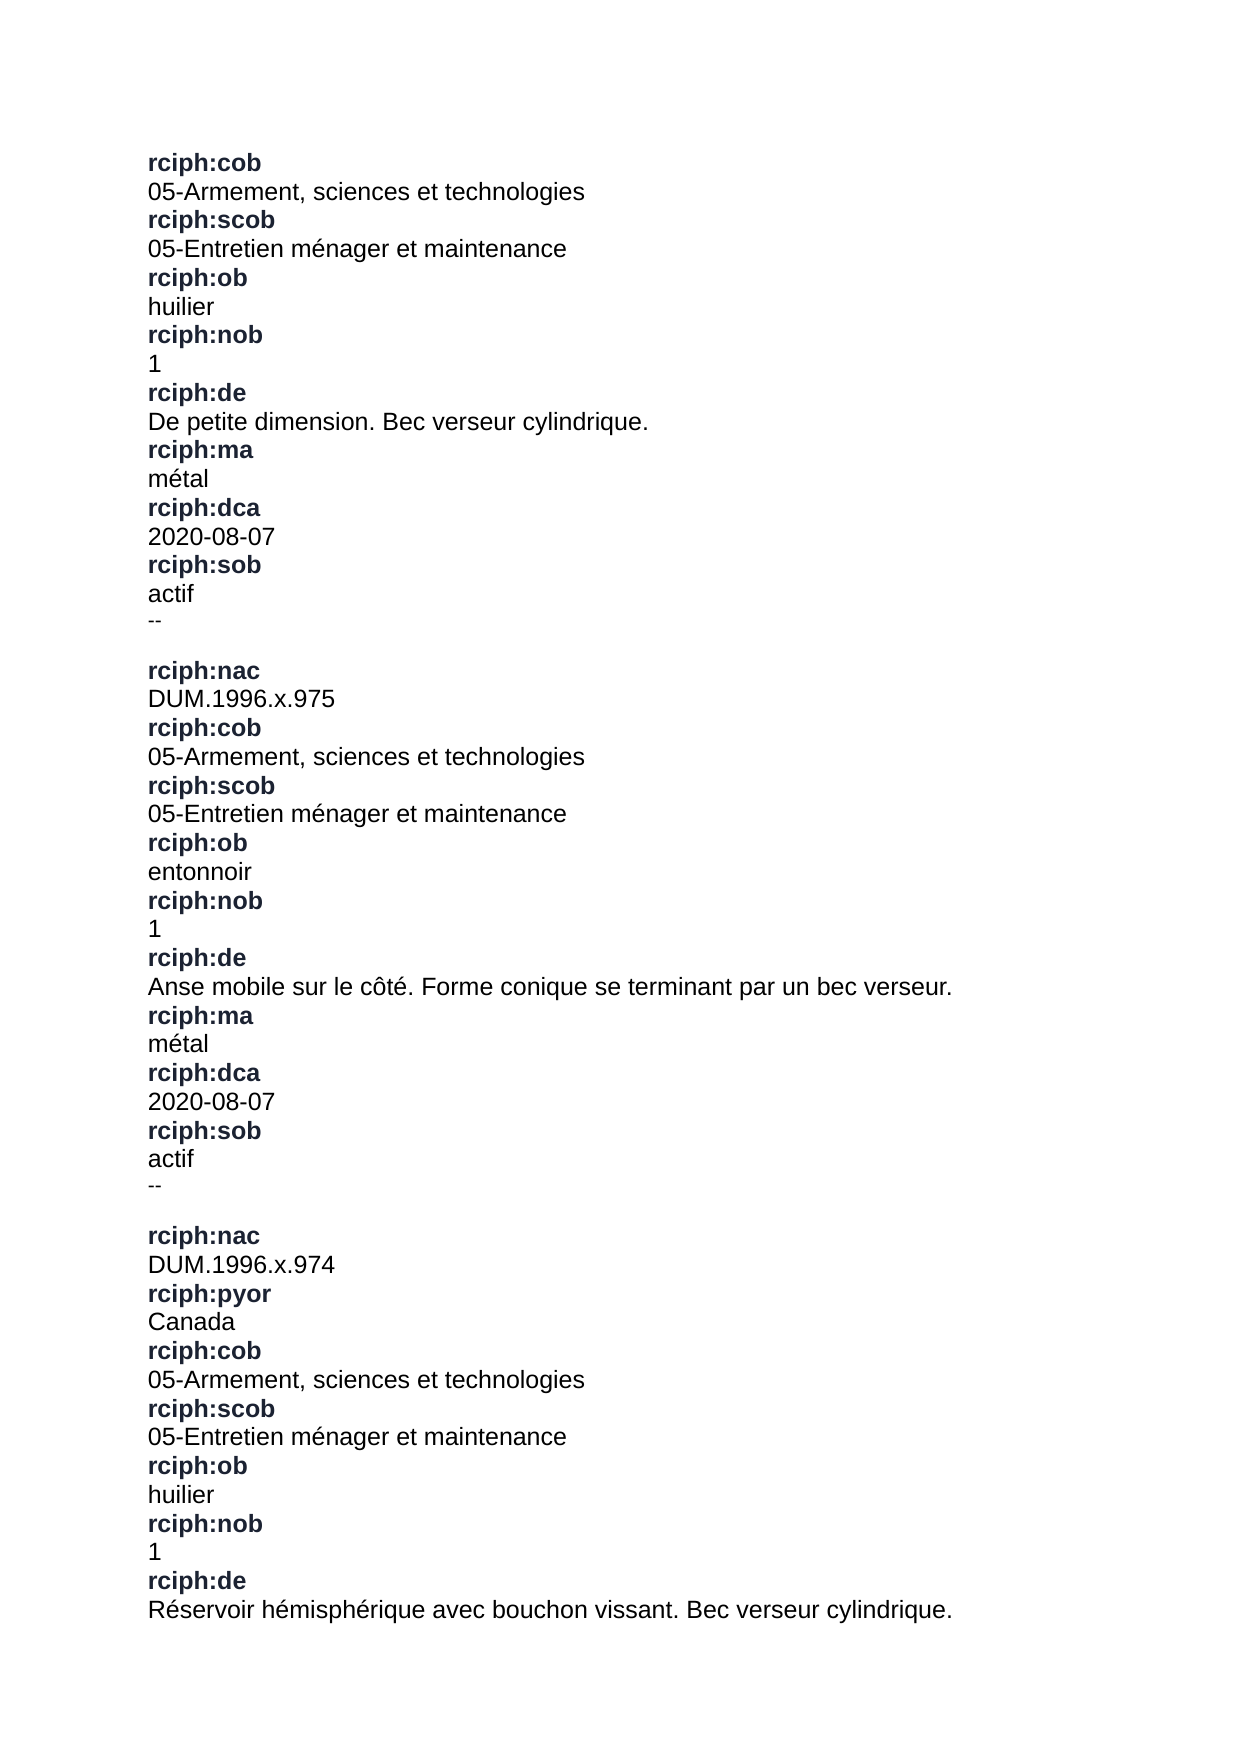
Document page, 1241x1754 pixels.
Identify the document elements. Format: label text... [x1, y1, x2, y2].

text rciph:pyor [148, 1278, 1092, 1307]
text 05-Armement, sciences et technologies [148, 1365, 1092, 1393]
text huilier [148, 291, 1092, 320]
text 05-Entretien ménager et maintenance [148, 799, 1092, 828]
text 05-Armement, sciences et technologies [148, 176, 1092, 205]
text rciph:scob [148, 1393, 1092, 1422]
text Canada [148, 1307, 1092, 1336]
text rciph:nac [148, 656, 1092, 684]
text -- [148, 608, 1092, 632]
text Anse mobile sur le côté. Forme conique se terminant par un bec verseur. [148, 972, 1092, 1001]
text rciph:scob [148, 771, 1092, 799]
text rciph:sob [148, 550, 1092, 579]
text rciph:ma [148, 1001, 1092, 1029]
text rciph:cob [148, 148, 1092, 176]
text huilier [148, 1480, 1092, 1508]
text rciph:nob [148, 320, 1092, 349]
text DUM.1996.x.974 [148, 1250, 1092, 1278]
text rciph:ob [148, 1451, 1092, 1480]
text métal [148, 1029, 1092, 1058]
text rciph:sob [148, 1116, 1092, 1144]
text 05-Entretien ménager et maintenance [148, 1422, 1092, 1451]
text rciph:cob [148, 713, 1092, 742]
text DUM.1996.x.975 [148, 684, 1092, 713]
text actif [148, 1144, 1092, 1173]
text rciph:ob [148, 828, 1092, 857]
text rciph:cob [148, 1336, 1092, 1365]
text rciph:de [148, 1566, 1092, 1595]
text rciph:ma [148, 435, 1092, 464]
text 1 [148, 914, 1092, 943]
text actif [148, 579, 1092, 608]
text rciph:de [148, 378, 1092, 406]
text De petite dimension. Bec verseur cylindrique. [148, 406, 1092, 435]
text -- [148, 1173, 1092, 1197]
text rciph:dca [148, 493, 1092, 521]
text rciph:scob [148, 205, 1092, 234]
text 2020-08-07 [148, 521, 1092, 550]
text Réservoir hémisphérique avec bouchon vissant. Bec verseur cylindrique. [148, 1595, 1092, 1623]
text 05-Entretien ménager et maintenance [148, 234, 1092, 263]
text rciph:de [148, 943, 1092, 972]
text entonnoir [148, 857, 1092, 886]
text 1 [148, 349, 1092, 378]
text 05-Armement, sciences et technologies [148, 742, 1092, 771]
text rciph:ob [148, 263, 1092, 291]
text 1 [148, 1537, 1092, 1566]
text rciph:dca [148, 1058, 1092, 1087]
text rciph:nob [148, 886, 1092, 914]
text 2020-08-07 [148, 1087, 1092, 1116]
text rciph:nac [148, 1221, 1092, 1250]
text rciph:nob [148, 1508, 1092, 1537]
text métal [148, 464, 1092, 493]
